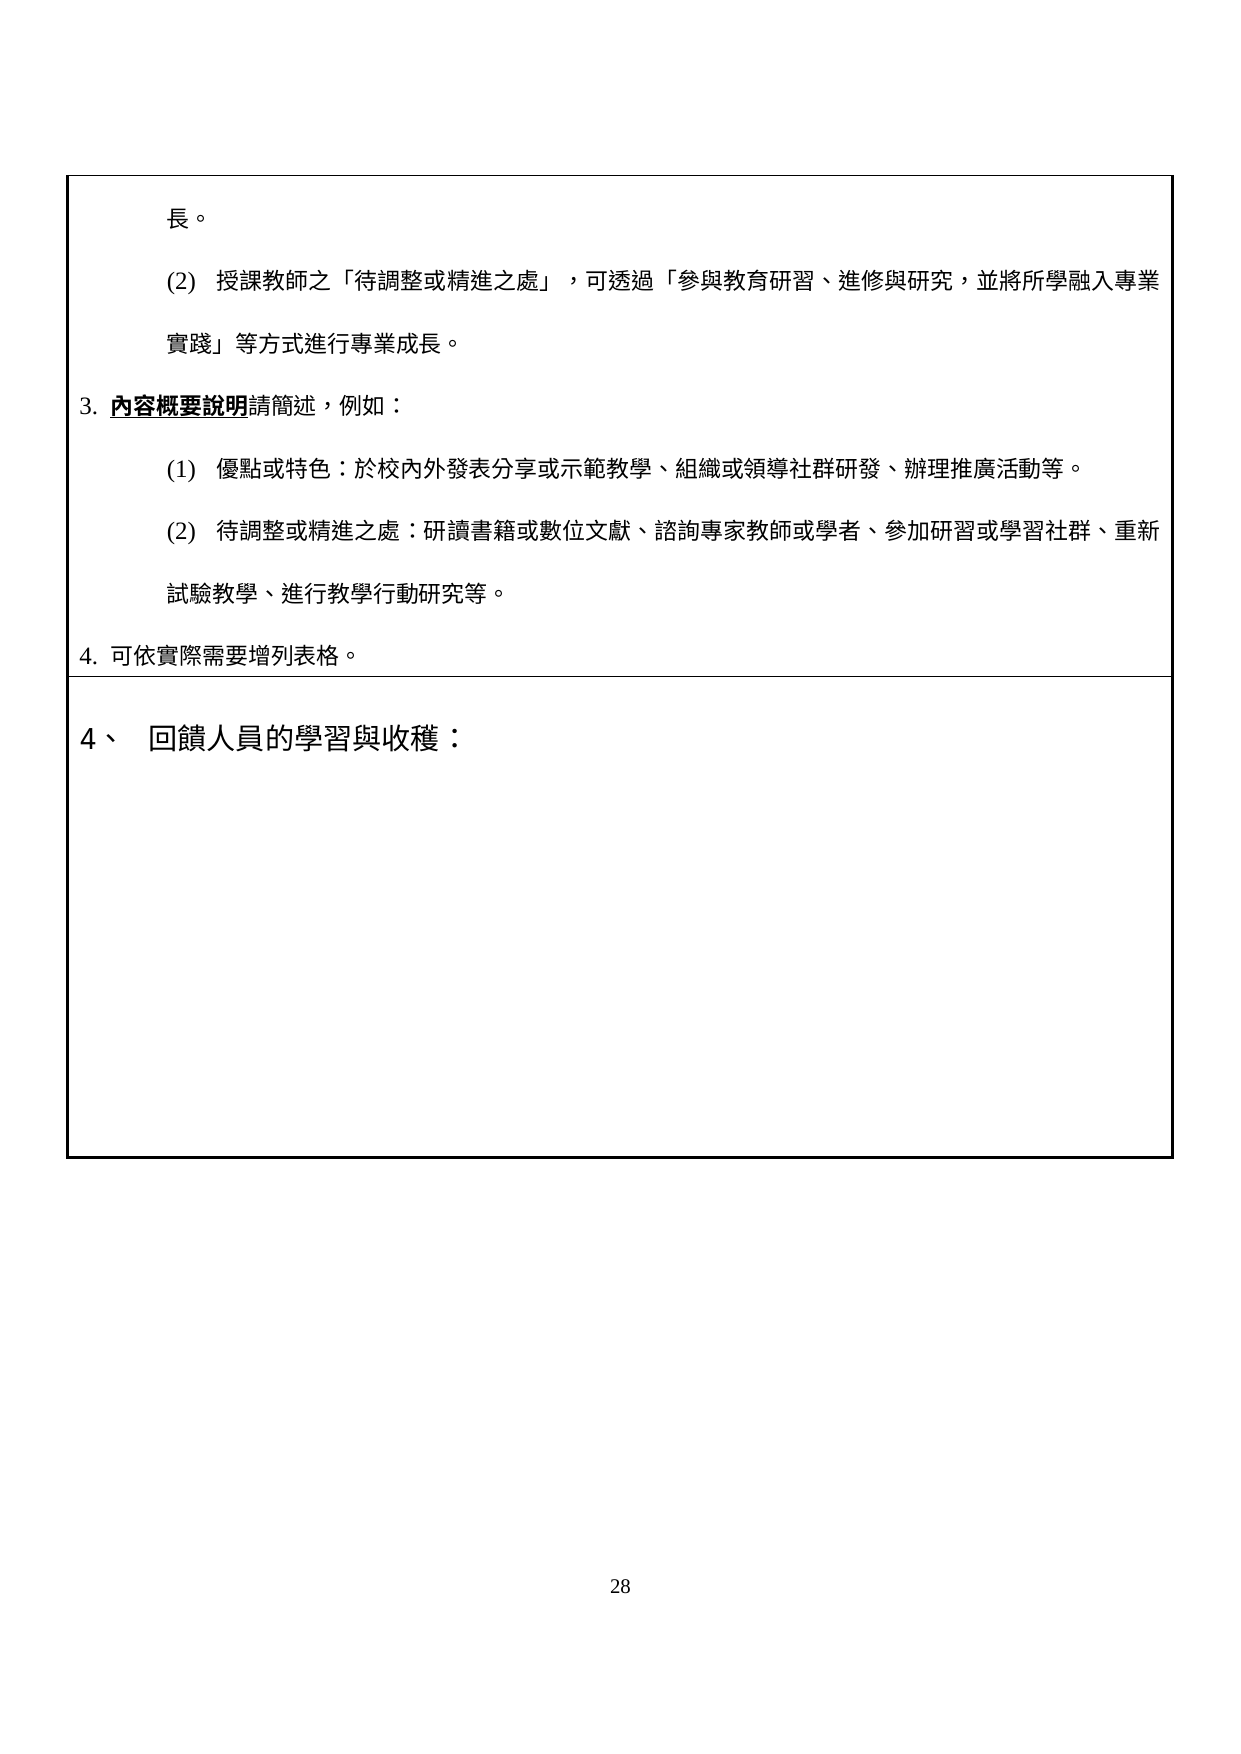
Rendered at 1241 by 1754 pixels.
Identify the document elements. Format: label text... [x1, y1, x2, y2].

table_cell 回饋人員的學習與收穫： [69, 677, 1171, 1156]
table_cell 授課教師預定專業成長計畫（於回饋人員綜合觀察前會談紀錄及教學觀察工具之紀錄分析內容，並與授課教師討論共同擬定後，由回饋人員填寫）： 備註： 專業成長指標可參酌搭配教師專業發展規準之指標或檢核重點，擬定個人專業成長計畫。 專業成長方向包括： 授課教師之「優點或特色」，可透過「分享或發表專業實踐或研究的成果」等方式進行專業成長。 授課教師之「待調整或精進之處」，可透過「參與教育研習、進修與研究，並將所學融入專業實踐」等方式進行專業成長。 內容概要說明請簡述，例如： 優點或特色：於校內外發表分享或示範教學、組織或領導社群研發、辦理推廣活動等。 待調整或精進之處：研讀書籍或數位文獻、諮詢專家教師或學者、參加研習或學習社群、重新試驗教學、進行教學行動研究等。 可依實際需要增列表格。 [69, 176, 1171, 676]
